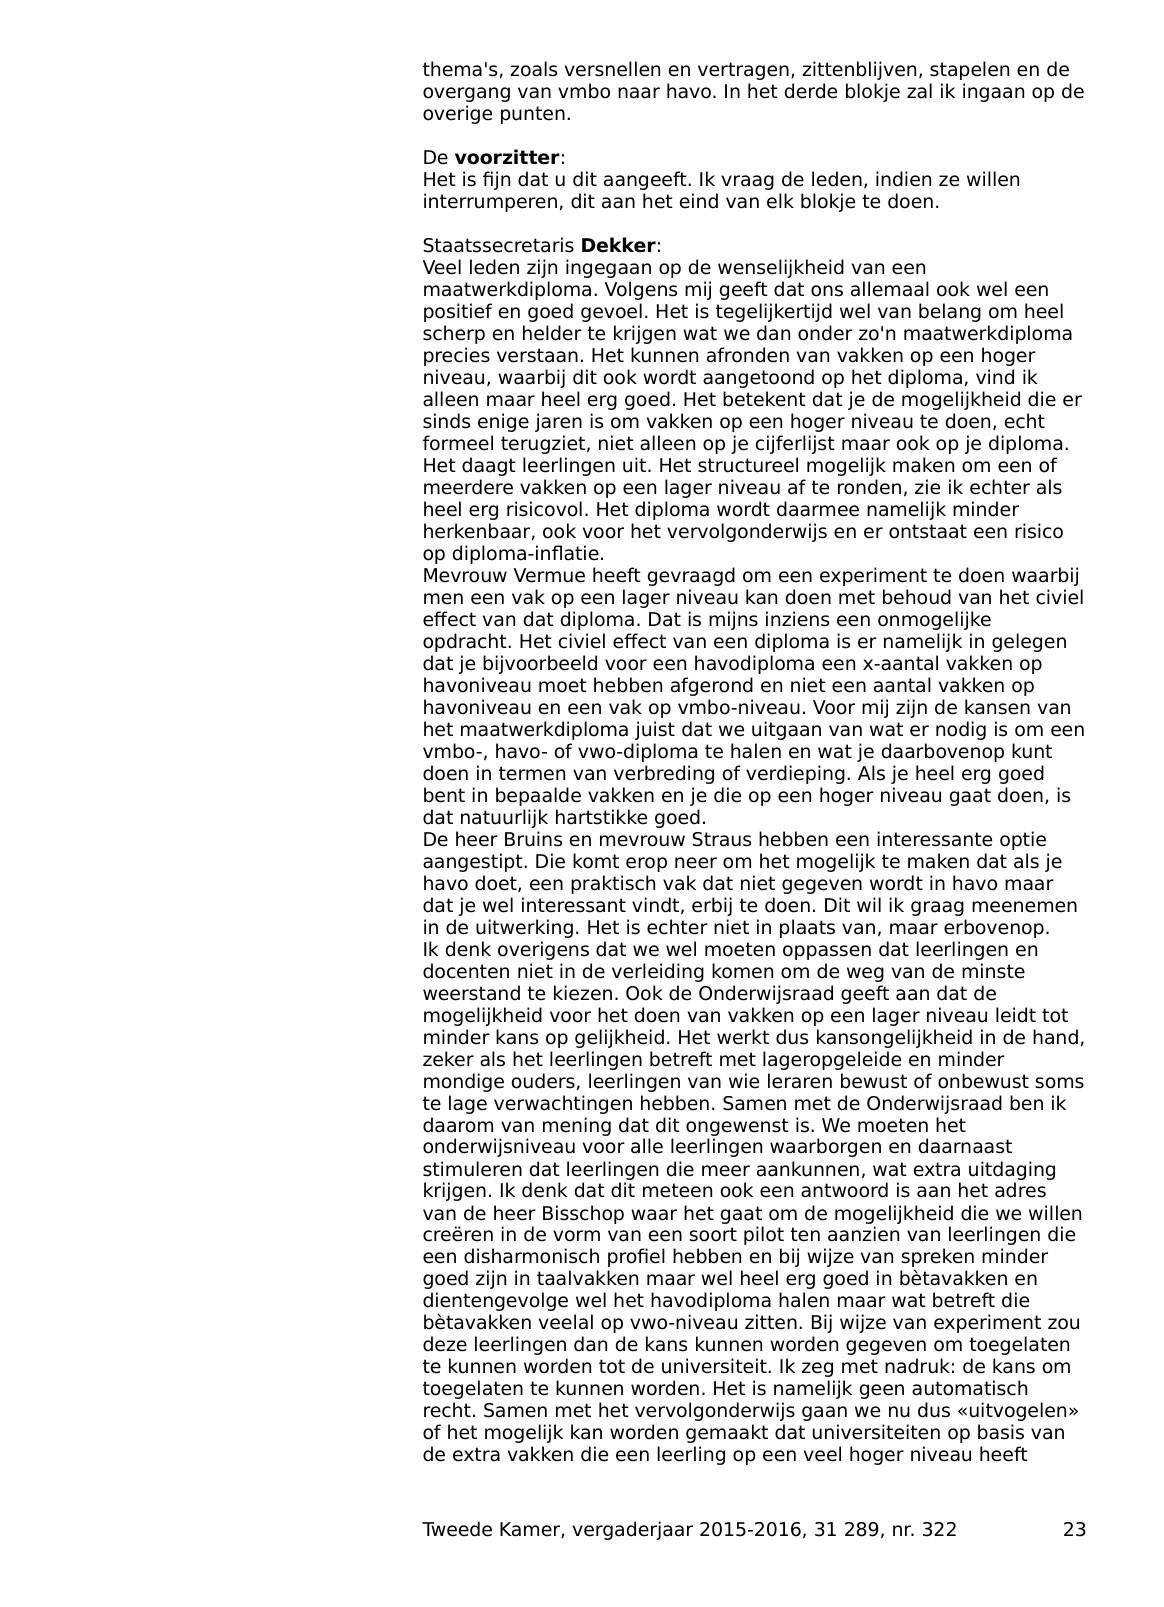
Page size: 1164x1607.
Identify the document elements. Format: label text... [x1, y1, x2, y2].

text thema's, zoals versnellen en vertragen, zittenblijven, stapelen en de overgang van vmbo naar havo. In het derde blokje zal ik ingaan op de overige punten. [422, 59, 1087, 125]
text Mevrouw Vermue heeft gevraagd om een experiment te doen waarbij men een vak op een lager niveau kan doen met behoud van het civiel effect van dat diploma. Dat is mijns inziens een onmogelijke opdracht. Het civiel effect van een diploma is er namelijk in gelegen dat je bijvoorbeeld voor een havodiploma een x-aantal vakken op havoniveau moet hebben afgerond en niet een aantal vakken op havoniveau en een vak op vmbo-niveau. Voor mij zijn de kansen van het maatwerkdiploma juist dat we uitgaan van wat er nodig is om een vmbo-, havo- of vwo-diploma te halen en wat je daarbovenop kunt doen in termen van verbreding of verdieping. Als je heel erg goed bent in bepaalde vakken en je die op een hoger niveau gaat doen, is dat natuurlijk hartstikke goed. [422, 565, 1087, 829]
text Ik denk overigens dat we wel moeten oppassen dat leerlingen en docenten niet in de verleiding komen om de weg van de minste weerstand te kiezen. Ook de Onderwijsraad geeft aan dat de mogelijkheid voor het doen van vakken op een lager niveau leidt tot minder kans op gelijkheid. Het werkt dus kansongelijkheid in de hand, zeker als het leerlingen betreft met lageropgeleide en minder mondige ouders, leerlingen van wie leraren bewust of onbewust soms te lage verwachtingen hebben. Samen met de Onderwijsraad ben ik daarom van mening dat dit ongewenst is. We moeten het onderwijsniveau voor alle leerlingen waarborgen en daarnaast stimuleren dat leerlingen die meer aankunnen, wat extra uitdaging krijgen. Ik denk dat dit meteen ook een antwoord is aan het adres van de heer Bisschop waar het gaat om de mogelijkheid die we willen creëren in de vorm van een soort pilot ten aanzien van leerlingen die een disharmonisch profiel hebben en bij wijze van spreken minder goed zijn in taalvakken maar wel heel erg goed in bètavakken en dientengevolge wel het havodiploma halen maar wat betreft die bètavakken veelal op vwo-niveau zitten. Bij wijze van experiment zou deze leerlingen dan de kans kunnen worden gegeven om toegelaten te kunnen worden tot de universiteit. Ik zeg met nadruk: de kans om toegelaten te kunnen worden. Het is namelijk geen automatisch recht. Samen met het vervolgonderwijs gaan we nu dus «uitvogelen» of het mogelijk kan worden gemaakt dat universiteiten op basis van de extra vakken die een leerling op een veel hoger niveau heeft [422, 939, 1087, 1466]
text De heer Bruins en mevrouw Straus hebben een interessante optie aangestipt. Die komt erop neer om het mogelijk te maken dat als je havo doet, een praktisch vak dat niet gegeven wordt in havo maar dat je wel interessant vindt, erbij te doen. Dit wil ik graag meenemen in de uitwerking. Het is echter niet in plaats van, maar erbovenop. [422, 829, 1087, 939]
text Het is fijn dat u dit aangeeft. Ik vraag de leden, indien ze willen interrumperen, dit aan het eind van elk blokje te doen. [422, 169, 1087, 213]
text De voorzitter: [422, 147, 1087, 169]
text Veel leden zijn ingegaan op de wenselijkheid van een maatwerkdiploma. Volgens mij geeft dat ons allemaal ook wel een positief en goed gevoel. Het is tegelijkertijd wel van belang om heel scherp en helder te krijgen wat we dan onder zo'n maatwerkdiploma precies verstaan. Het kunnen afronden van vakken op een hoger niveau, waarbij dit ook wordt aangetoond op het diploma, vind ik alleen maar heel erg goed. Het betekent dat je de mogelijkheid die er sinds enige jaren is om vakken op een hoger niveau te doen, echt formeel terugziet, niet alleen op je cijferlijst maar ook op je diploma. Het daagt leerlingen uit. Het structureel mogelijk maken om een of meerdere vakken op een lager niveau af te ronden, zie ik echter als heel erg risicovol. Het diploma wordt daarmee namelijk minder herkenbaar, ook voor het vervolgonderwijs en er ontstaat een risico op diploma-inflatie. [422, 257, 1087, 565]
text Staatssecretaris Dekker: [422, 235, 1087, 257]
